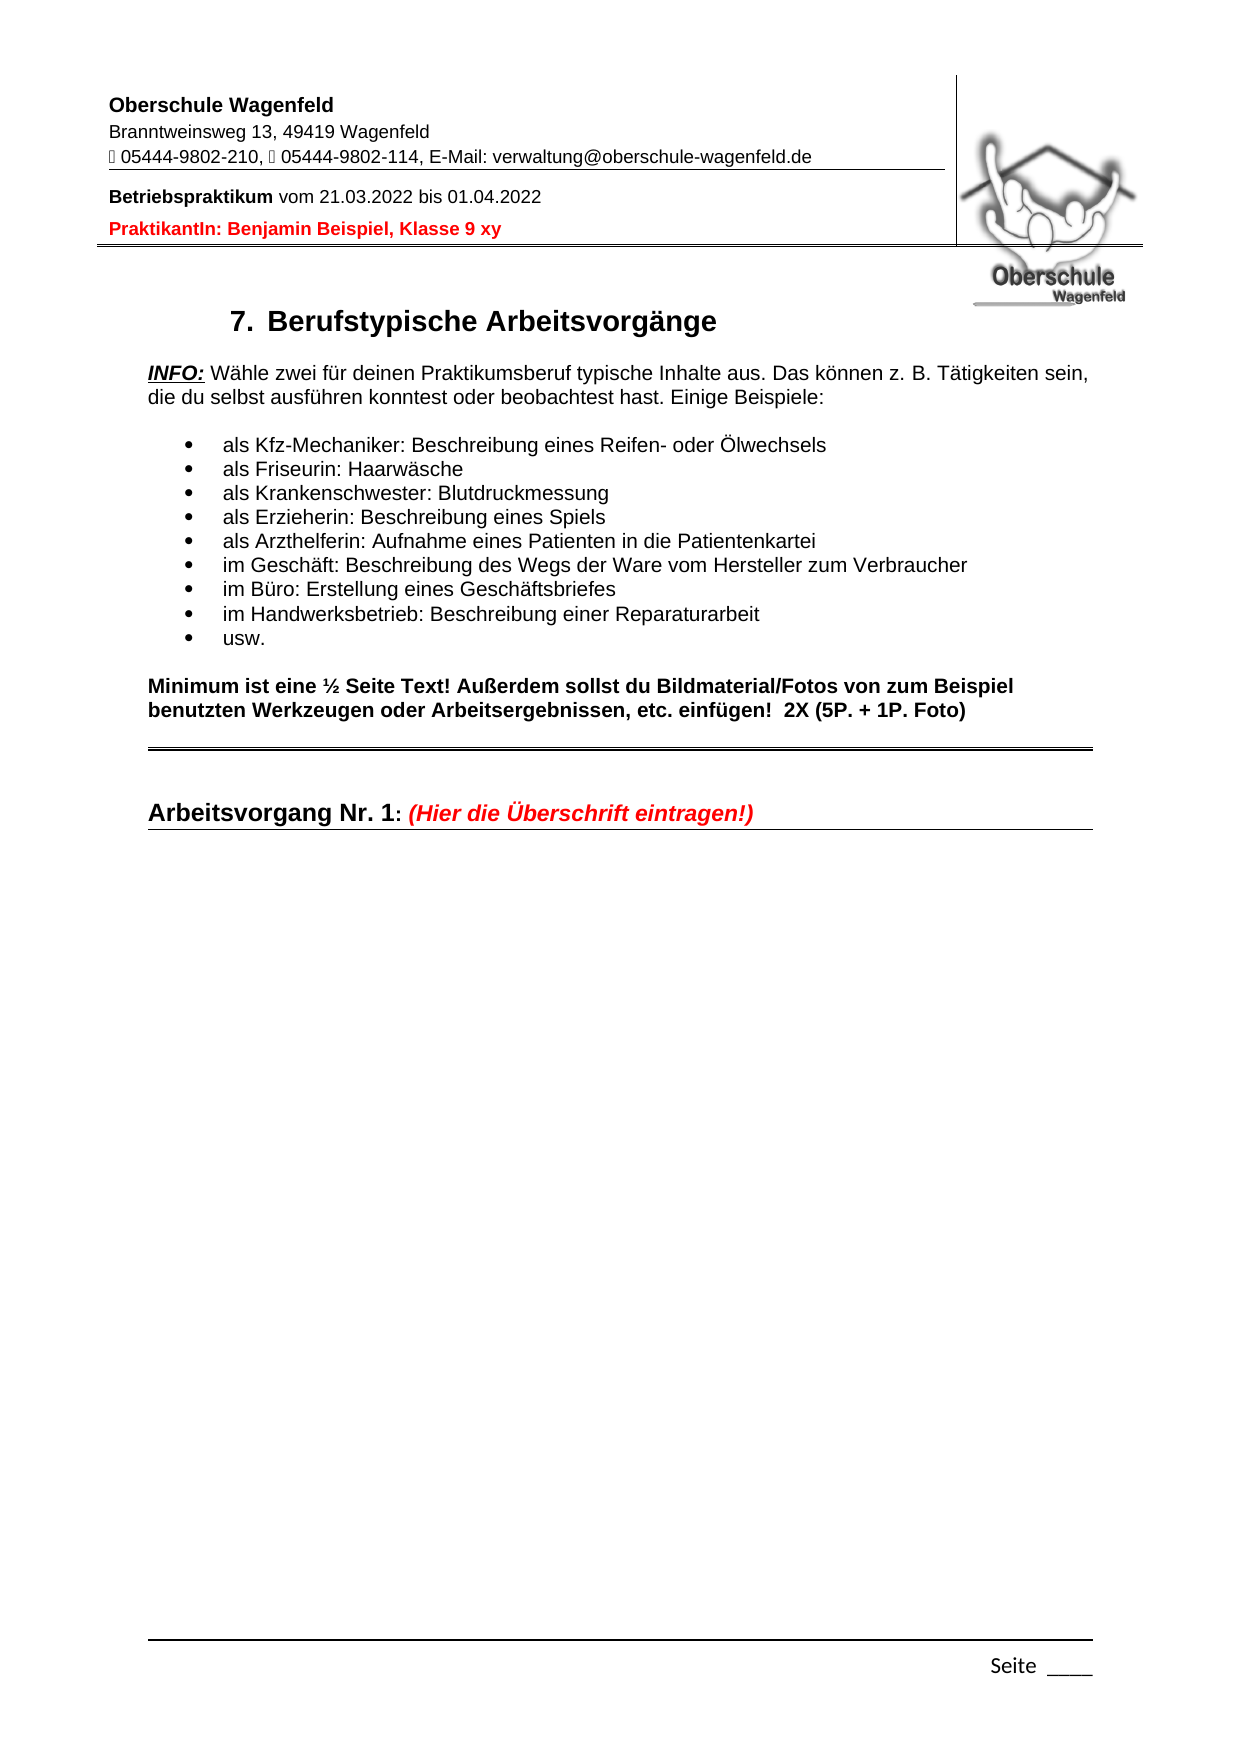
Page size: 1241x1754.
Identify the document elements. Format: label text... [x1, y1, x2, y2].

list als Kfz-Mechaniker: Beschreibung eines Reifen- oder Ölwechsels [185, 433, 1093, 457]
list im Büro: Erstellung eines Geschäftsbriefes [185, 577, 1093, 601]
list usw. [185, 625, 1093, 649]
list als Krankenschwester: Blutdruckmessung [185, 481, 1093, 505]
list im Handwerksbetrieb: Beschreibung einer Reparaturarbeit [185, 601, 1093, 625]
list Berufstypische Arbeitsvorgänge [229, 303, 1093, 337]
text Arbeitsvorgang Nr. 1: (Hier die Überschrift eintragen!) [148, 798, 1093, 829]
list als Friseurin: Haarwäsche [185, 457, 1093, 481]
list im Geschäft: Beschreibung des Wegs der Ware vom Hersteller zum Verbraucher [185, 553, 1093, 577]
list als Erzieherin: Beschreibung eines Spiels [185, 505, 1093, 529]
list als Arzthelferin: Aufnahme eines Patienten in die Patientenkartei [185, 529, 1093, 553]
text INFO: Wähle zwei für deinen Praktikumsberuf typische Inhalte aus. Das können z. B. Tätigkeiten sein, die du selbst ausführen konntest oder beobachtest hast. Einige Beispiele: [148, 361, 1093, 409]
text Minimum ist eine ½ Seite Text! Außerdem sollst du Bildmaterial/Fotos von zum Beispiel benutzten Werkzeugen oder Arbeitsergebnissen, etc. einfügen! 2X (5P. + 1P. Foto) [148, 673, 1093, 721]
